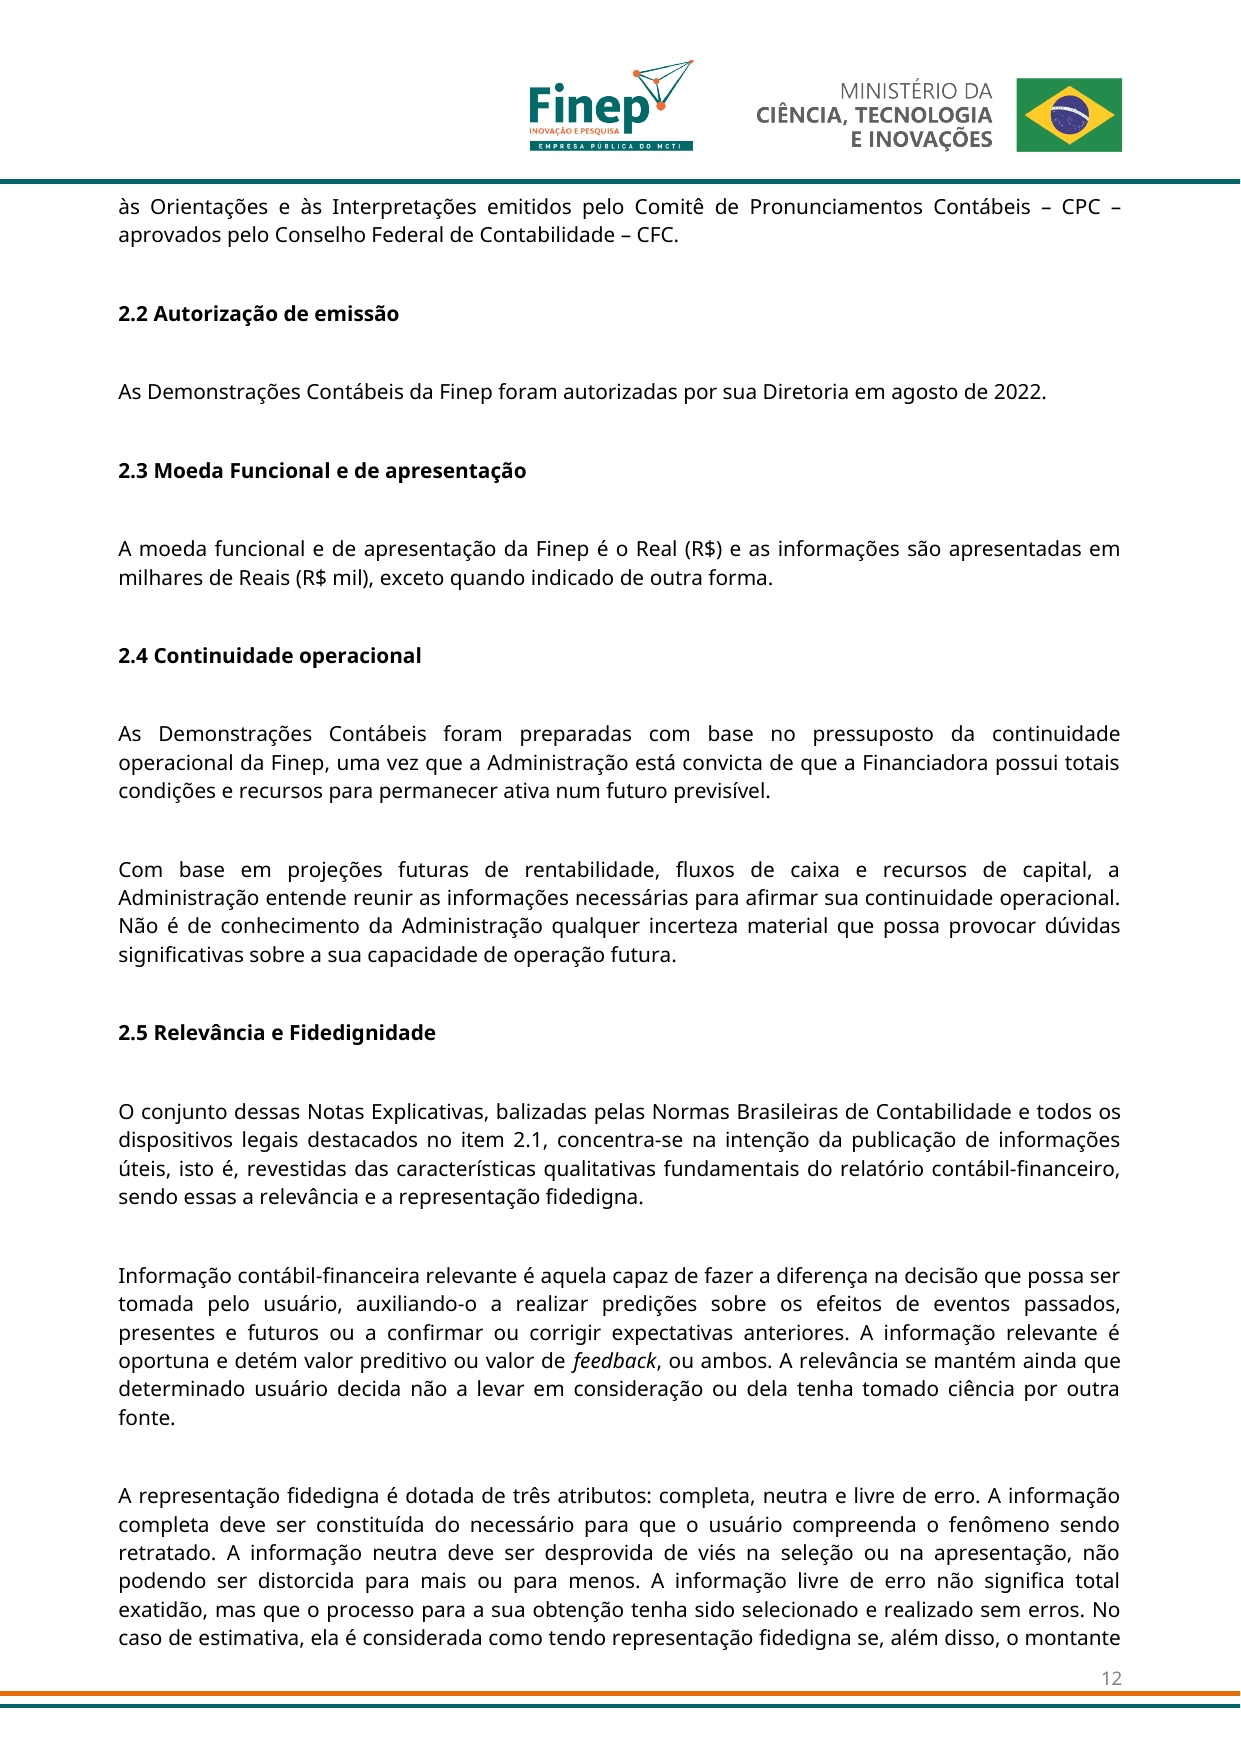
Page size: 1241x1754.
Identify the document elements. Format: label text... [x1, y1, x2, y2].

text Informação contábil-financeira relevante é aquela capaz de fazer a diferença na decisão que possa ser tomada pelo usuário, auxiliando-o a realizar predições sobre os efeitos de eventos passados, presentes e futuros ou a confirmar ou corrigir expectativas anteriores. A informação relevante é oportuna e detém valor preditivo ou valor de feedback, ou ambos. A relevância se mantém ainda que determinado usuário decida não a levar em consideração ou dela tenha tomado ciência por outra fonte. [118, 1261, 1122, 1431]
text O conjunto dessas Notas Explicativas, balizadas pelas Normas Brasileiras de Contabilidade e todos os dispositivos legais destacados no item 2.1, concentra-se na intenção da publicação de informações úteis, isto é, revestidas das características qualitativas fundamentais do relatório contábil-financeiro, sendo essas a relevância e a representação fidedigna. [118, 1097, 1122, 1211]
text Com base em projeções futuras de rentabilidade, fluxos de caixa e recursos de capital, a Administração entende reunir as informações necessárias para afirmar sua continuidade operacional. Não é de conhecimento da Administração qualquer incerteza material que possa provocar dúvidas significativas sobre a sua capacidade de operação futura. [118, 855, 1122, 968]
text 2.5 Relevância e Fidedignidade [118, 1018, 1122, 1047]
text às Orientações e às Interpretações emitidos pelo Comitê de Pronunciamentos Contábeis – CPC – aprovados pelo Conselho Federal de Contabilidade – CFC. [118, 192, 1122, 249]
text 2.2 Autorização de emissão [118, 299, 1122, 327]
text A moeda funcional e de apresentação da Finep é o Real (R$) e as informações são apresentadas em milhares de Reais (R$ mil), exceto quando indicado de outra forma. [118, 534, 1122, 591]
text As Demonstrações Contábeis da Finep foram autorizadas por sua Diretoria em agosto de 2022. [118, 377, 1122, 406]
picture [530, 60, 1123, 152]
text 2.4 Continuidade operacional [118, 641, 1122, 669]
text As Demonstrações Contábeis foram preparadas com base no pressuposto da continuidade operacional da Finep, uma vez que a Administração está convicta de que a Financiadora possui totais condições e recursos para permanecer ativa num futuro previsível. [118, 719, 1122, 805]
text A representação fidedigna é dotada de três atributos: completa, neutra e livre de erro. A informação completa deve ser constituída do necessário para que o usuário compreenda o fenômeno sendo retratado. A informação neutra deve ser desprovida de viés na seleção ou na apresentação, não podendo ser distorcida para mais ou para menos. A informação livre de erro não significa total exatidão, mas que o processo para a sua obtenção tenha sido selecionado e realizado sem erros. No caso de estimativa, ela é considerada como tendo representação fidedigna se, além disso, o montante [118, 1481, 1122, 1652]
text 2.3 Moeda Funcional e de apresentação [118, 456, 1122, 484]
